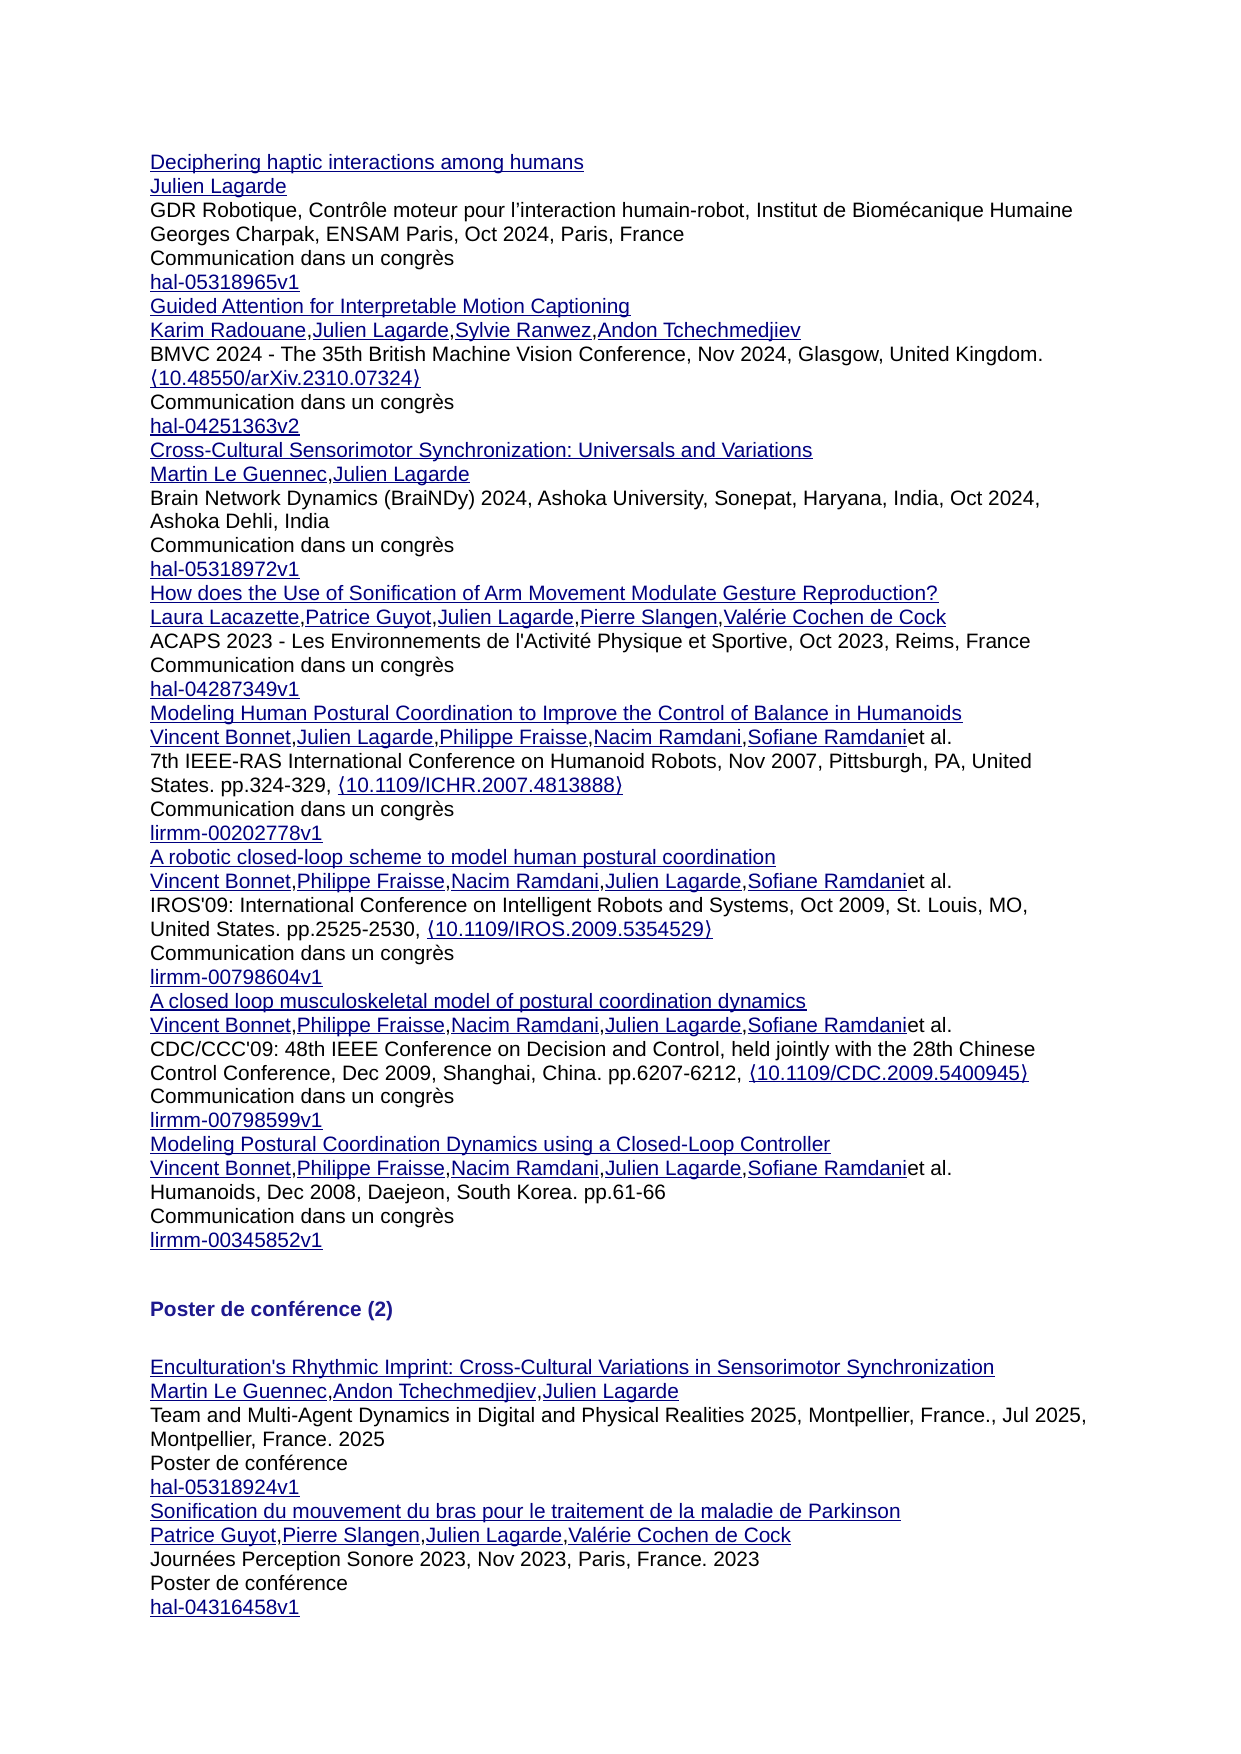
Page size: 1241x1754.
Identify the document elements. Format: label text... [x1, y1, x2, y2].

table_cell Guided Attention for Interpretable Motion Captioning Karim Radouane,Julien Lagarde,Sylvie Ranwez,Andon Tchechmedjiev BMVC 2024 - The 35th British Machine Vision Conference, Nov 2024, Glasgow, United Kingdom. ⟨10.48550/arXiv.2310.07324⟩ Communication dans un congrès hal-04251363v2 [150, 294, 1090, 437]
table_cell Modeling Postural Coordination Dynamics using a Closed-Loop Controller Vincent Bonnet,Philippe Fraisse,Nacim Ramdani,Julien Lagarde,Sofiane Ramdaniet al. Humanoids, Dec 2008, Daejeon, South Korea. pp.61-66 Communication dans un congrès lirmm-00345852v1 [150, 1132, 1090, 1252]
table_cell Sonification du mouvement du bras pour le traitement de la maladie de Parkinson Patrice Guyot,Pierre Slangen,Julien Lagarde,Valérie Cochen de Cock Journées Perception Sonore 2023, Nov 2023, Paris, France. 2023 Poster de conférence hal-04316458v1 [150, 1499, 1090, 1619]
table_cell Cross-Cultural Sensorimotor Synchronization: Universals and Variations Martin Le Guennec,Julien Lagarde Brain Network Dynamics (BraiNDy) 2024, Ashoka University, Sonepat, Haryana, India, Oct 2024, Ashoka Dehli, India Communication dans un congrès hal-05318972v1 [150, 438, 1090, 581]
table_cell A closed loop musculoskeletal model of postural coordination dynamics Vincent Bonnet,Philippe Fraisse,Nacim Ramdani,Julien Lagarde,Sofiane Ramdaniet al. CDC/CCC'09: 48th IEEE Conference on Decision and Control, held jointly with the 28th Chinese Control Conference, Dec 2009, Shanghai, China. pp.6207-6212, ⟨10.1109/CDC.2009.5400945⟩ Communication dans un congrès lirmm-00798599v1 [150, 989, 1090, 1132]
table_cell How does the Use of Sonification of Arm Movement Modulate Gesture Reproduction? Laura Lacazette,Patrice Guyot,Julien Lagarde,Pierre Slangen,Valérie Cochen de Cock ACAPS 2023 - Les Environnements de l'Activité Physique et Sportive, Oct 2023, Reims, France Communication dans un congrès hal-04287349v1 [150, 581, 1090, 701]
subtitle Poster de conférence (2) [150, 1297, 1090, 1321]
table_cell Deciphering haptic interactions among humans Julien Lagarde GDR Robotique, Contrôle moteur pour l’interaction humain-robot, Institut de Biomécanique Humaine Georges Charpak, ENSAM Paris, Oct 2024, Paris, France Communication dans un congrès hal-05318965v1 [150, 150, 1090, 294]
table_cell Modeling Human Postural Coordination to Improve the Control of Balance in Humanoids Vincent Bonnet,Julien Lagarde,Philippe Fraisse,Nacim Ramdani,Sofiane Ramdaniet al. 7th IEEE-RAS International Conference on Humanoid Robots, Nov 2007, Pittsburgh, PA, United States. pp.324-329, ⟨10.1109/ICHR.2007.4813888⟩ Communication dans un congrès lirmm-00202778v1 [150, 701, 1090, 845]
table_header Enculturation's Rhythmic Imprint: Cross-Cultural Variations in Sensorimotor Synchronization Martin Le Guennec,Andon Tchechmedjiev,Julien Lagarde Team and Multi-Agent Dynamics in Digital and Physical Realities 2025, Montpellier, France., Jul 2025, Montpellier, France. 2025 Poster de conférence hal-05318924v1 [150, 1355, 1090, 1499]
table_cell A robotic closed-loop scheme to model human postural coordination Vincent Bonnet,Philippe Fraisse,Nacim Ramdani,Julien Lagarde,Sofiane Ramdaniet al. IROS'09: International Conference on Intelligent Robots and Systems, Oct 2009, St. Louis, MO, United States. pp.2525-2530, ⟨10.1109/IROS.2009.5354529⟩ Communication dans un congrès lirmm-00798604v1 [150, 845, 1090, 988]
